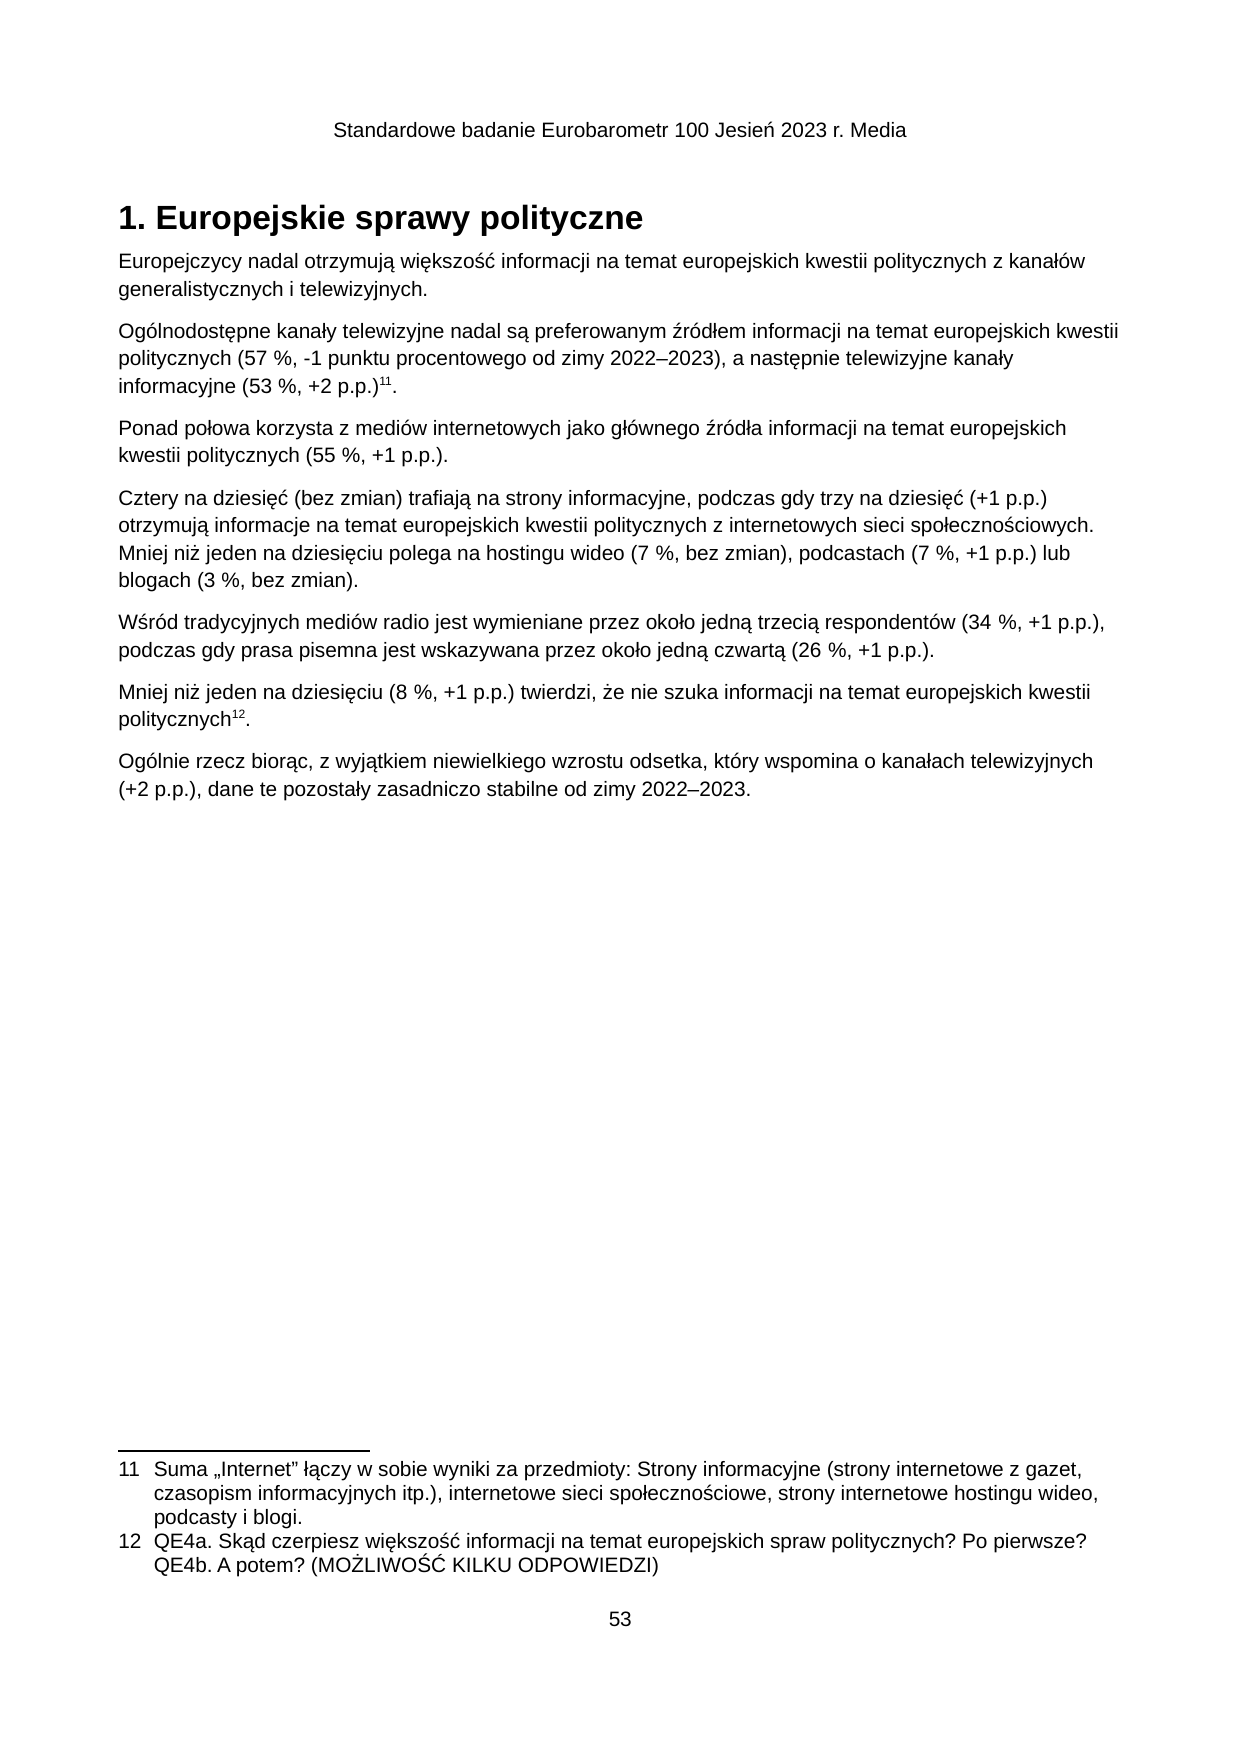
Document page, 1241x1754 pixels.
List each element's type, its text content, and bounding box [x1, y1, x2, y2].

text Ogólnie rzecz biorąc, z wyjątkiem niewielkiego wzrostu odsetka, który wspomina o kanałach telewizyjnych (+2 p.p.), dane te pozostały zasadniczo stabilne od zimy 2022–2023. [118, 749, 1122, 801]
text Ponad połowa korzysta z mediów internetowych jako głównego źródła informacji na temat europejskich kwestii politycznych (55 %, +1 p.p.). [118, 416, 1122, 467]
text Suma „Internet” łączy w sobie wyniki za przedmioty: Strony informacyjne (strony internetowe z gazet, czasopism informacyjnych itp.), internetowe sieci społecznościowe, strony internetowe hostingu wideo, podcasty i blogi. [118, 1457, 1122, 1529]
subtitle 1. Europejskie sprawy polityczne [118, 198, 1122, 237]
text Europejczycy nadal otrzymują większość informacji na temat europejskich kwestii politycznych z kanałów generalistycznych i telewizyjnych. [118, 249, 1122, 301]
text Wśród tradycyjnych mediów radio jest wymieniane przez około jedną trzecią respondentów (34 %, +1 p.p.), podczas gdy prasa pisemna jest wskazywana przez około jedną czwartą (26 %, +1 p.p.). [118, 610, 1122, 661]
text Ogólnodostępne kanały telewizyjne nadal są preferowanym źródłem informacji na temat europejskich kwestii politycznych (57 %, -1 punktu procentowego od zimy 2022–2023), a następnie telewizyjne kanały informacyjne (53 %, +2 p.p.). [118, 319, 1122, 398]
text Mniej niż jeden na dziesięciu (8 %, +1 p.p.) twierdzi, że nie szuka informacji na temat europejskich kwestii politycznych. [118, 679, 1122, 731]
text QE4a. Skąd czerpiesz większość informacji na temat europejskich spraw politycznych? Po pierwsze? QE4b. A potem? (MOŻLIWOŚĆ KILKU ODPOWIEDZI) [118, 1529, 1122, 1577]
text Cztery na dziesięć (bez zmian) trafiają na strony informacyjne, podczas gdy trzy na dziesięć (+1 p.p.) otrzymują informacje na temat europejskich kwestii politycznych z internetowych sieci społecznościowych. Mniej niż jeden na dziesięciu polega na hostingu wideo (7 %, bez zmian), podcastach (7 %, +1 p.p.) lub blogach (3 %, bez zmian). [118, 485, 1122, 592]
